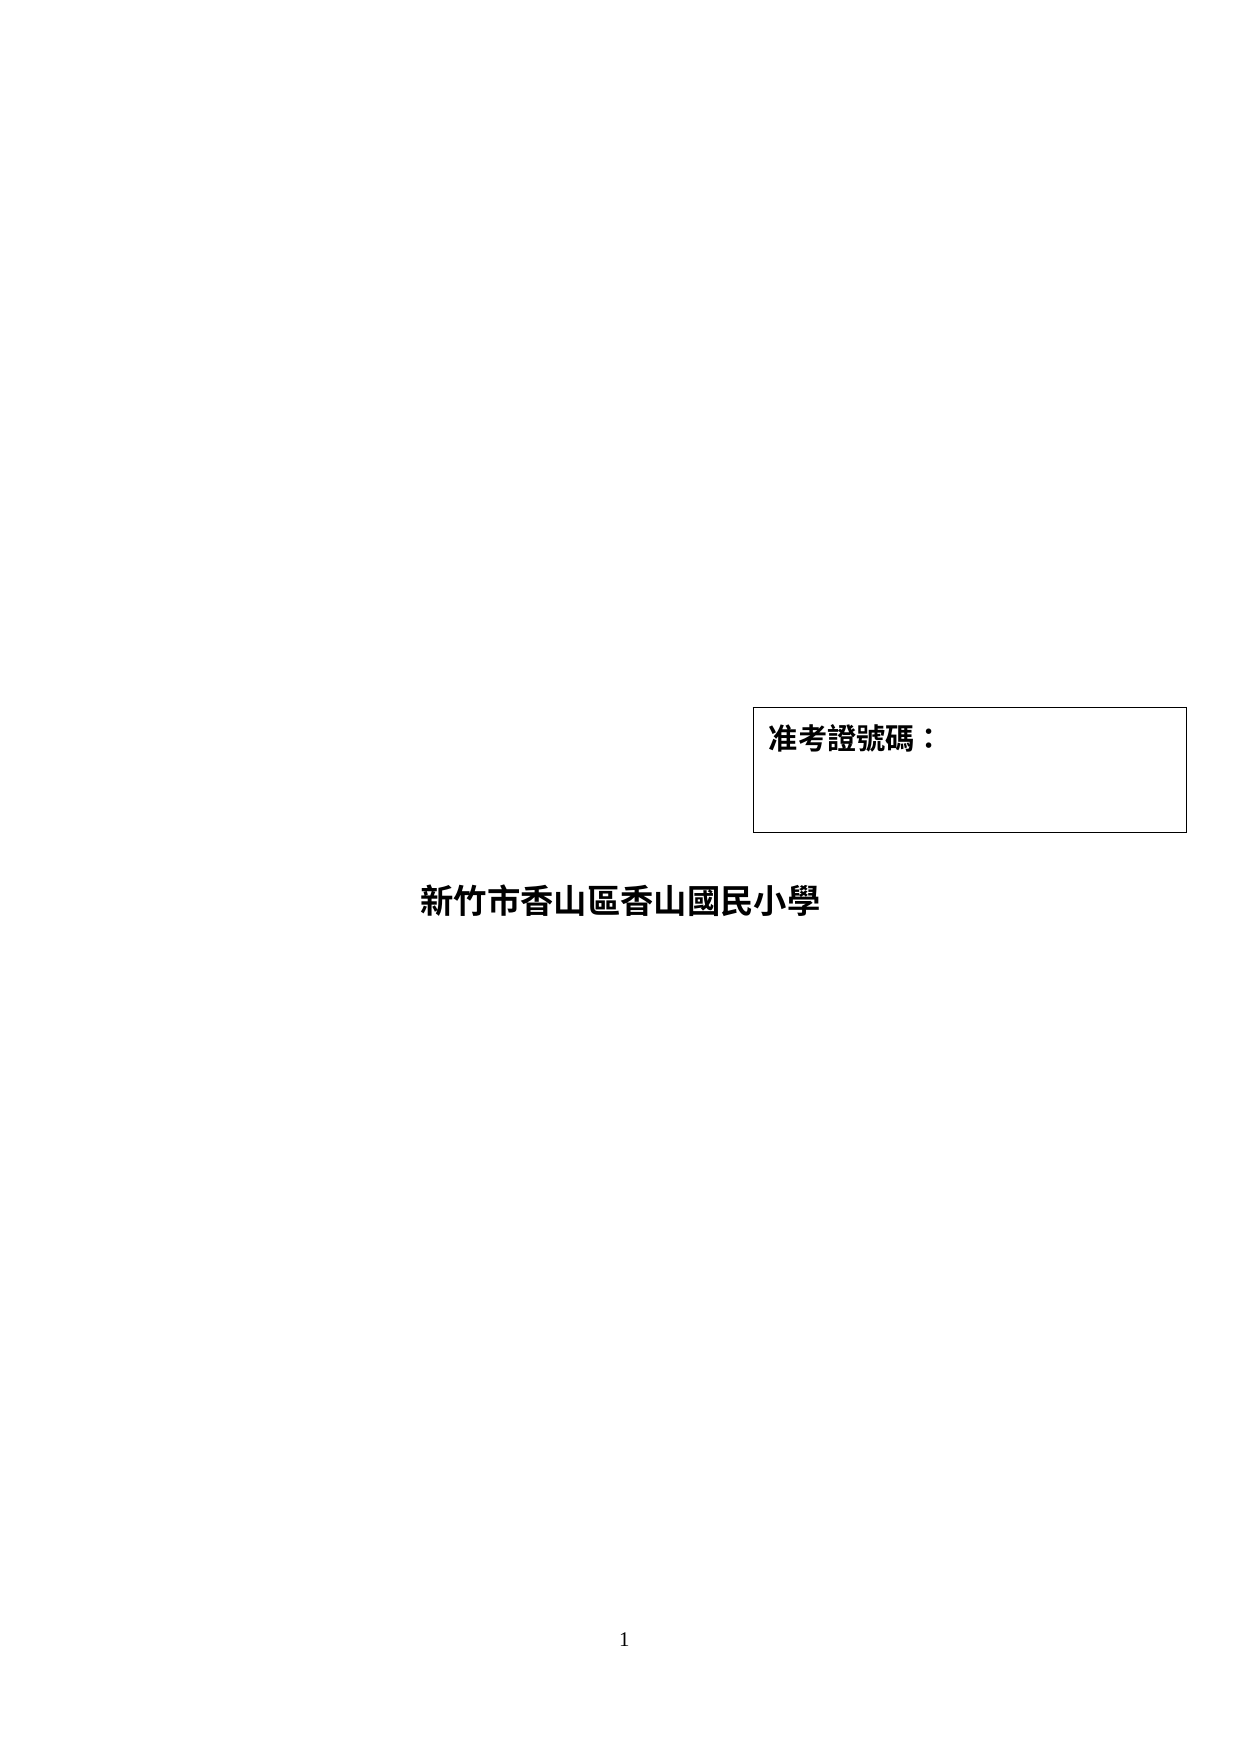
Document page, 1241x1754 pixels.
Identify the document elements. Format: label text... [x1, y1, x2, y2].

text 准考證號碼： [769, 715, 1171, 758]
text 新竹市香山區香山國民小學 [94, 858, 1146, 920]
